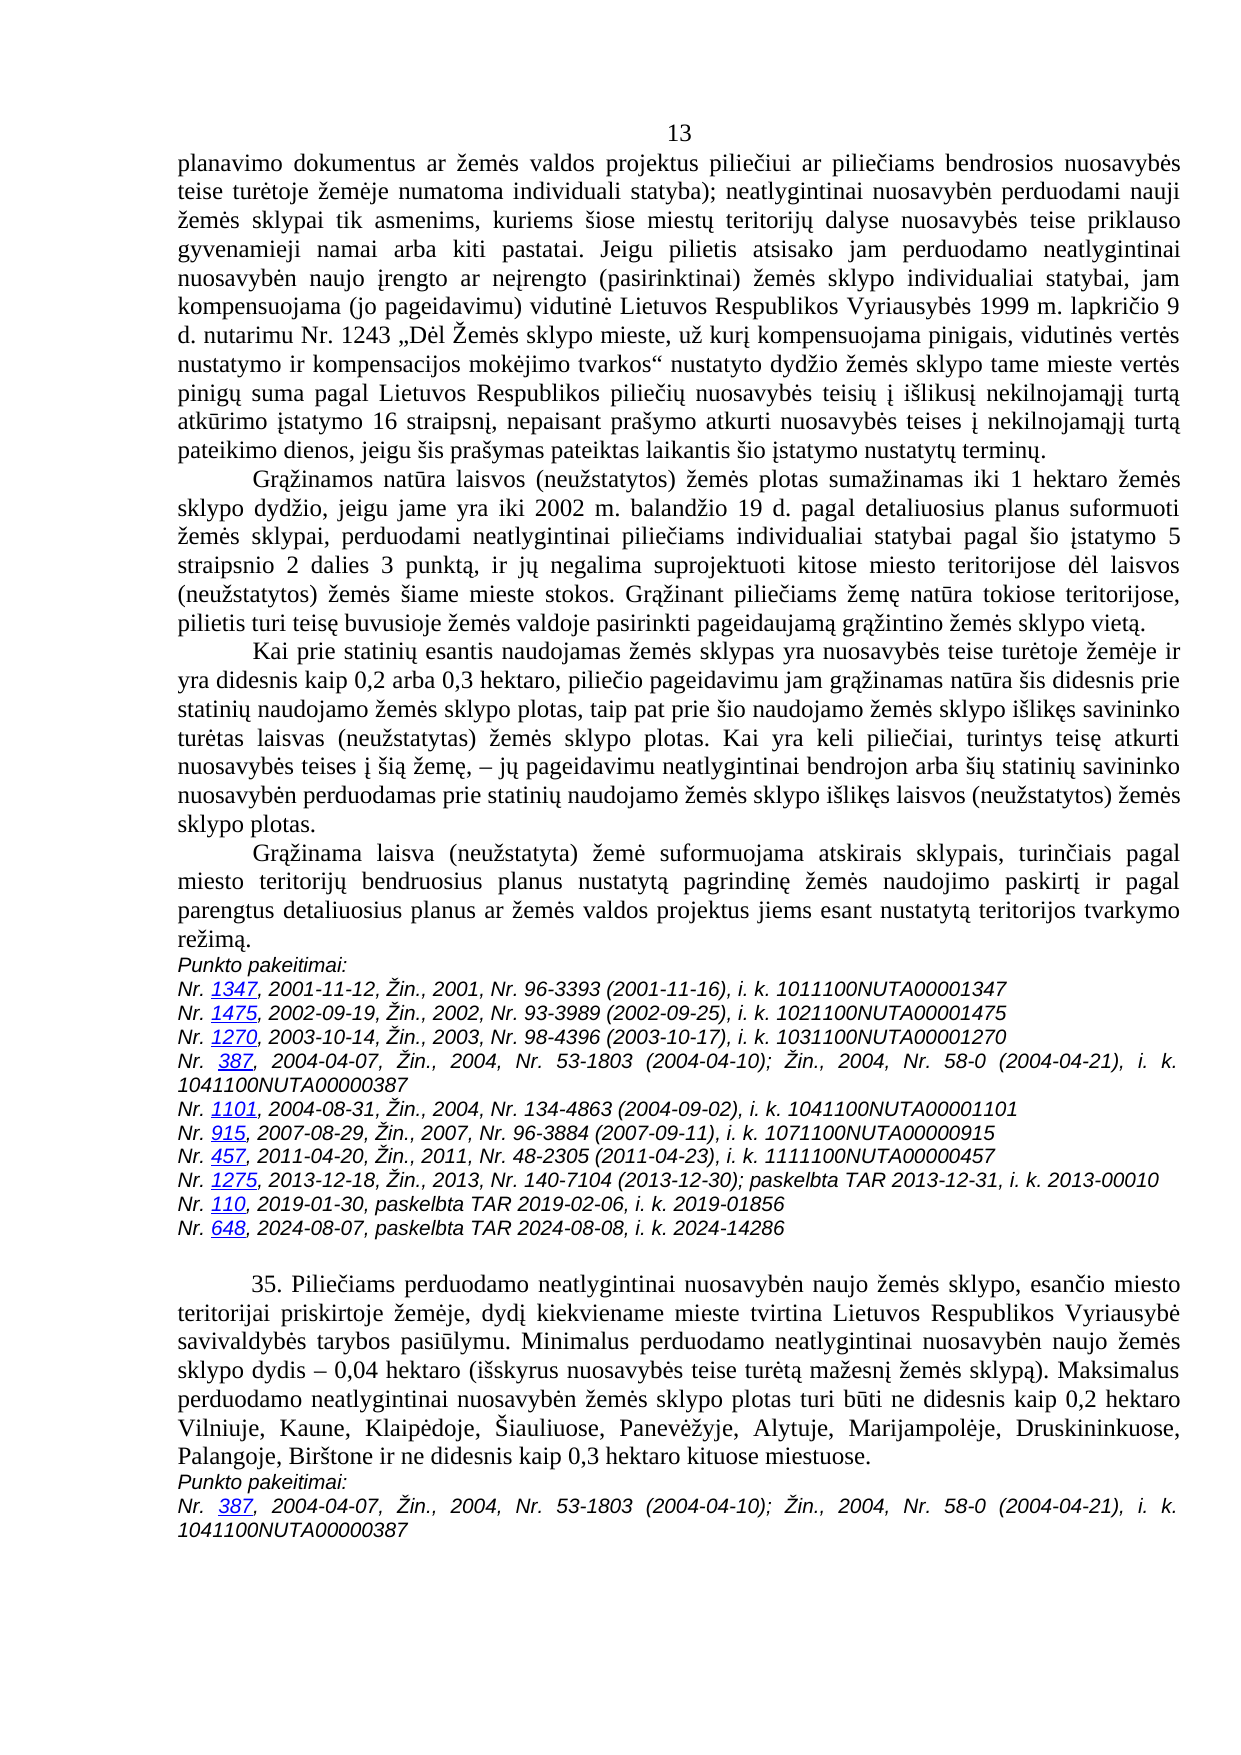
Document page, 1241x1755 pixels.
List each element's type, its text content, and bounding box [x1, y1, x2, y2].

text Nr. 648, 2024-08-07, paskelbta TAR 2024-08-08, i. k. 2024-14286 [177, 1216, 1181, 1240]
text Nr. 1347, 2001-11-12, Žin., 2001, Nr. 96-3393 (2001-11-16), i. k. 1011100NUTA00001347 [177, 977, 1181, 1001]
text Nr. 457, 2011-04-20, Žin., 2011, Nr. 48-2305 (2011-04-23), i. k. 1111100NUTA00000457 [177, 1144, 1181, 1168]
text Nr. 1275, 2013-12-18, Žin., 2013, Nr. 140-7104 (2013-12-30); paskelbta TAR 2013-12-31, i. k. 2013-00010 [177, 1168, 1181, 1192]
text Punkto pakeitimai: [177, 1470, 1181, 1494]
text Kai prie statinių esantis naudojamas žemės sklypas yra nuosavybės teise turėtoje žemėje ir yra didesnis kaip 0,2 arba 0,3 hektaro, piliečio pageidavimu jam grąžinamas natūra šis didesnis prie statinių naudojamo žemės sklypo plotas, taip pat prie šio naudojamo žemės sklypo išlikęs savininko turėtas laisvas (neužstatytas) žemės sklypo plotas. Kai yra keli piliečiai, turintys teisę atkurti nuosavybės teises į šią žemę, – jų pageidavimu neatlygintinai bendrojon arba šių statinių savininko nuosavybėn perduodamas prie statinių naudojamo žemės sklypo išlikęs laisvos (neužstatytos) žemės sklypo plotas. [177, 636, 1181, 838]
text Nr. 1270, 2003-10-14, Žin., 2003, Nr. 98-4396 (2003-10-17), i. k. 1031100NUTA00001270 [177, 1024, 1181, 1048]
text Nr. 387, 2004-04-07, Žin., 2004, Nr. 53-1803 (2004-04-10); Žin., 2004, Nr. 58-0 (2004-04-21), i. k. 1041100NUTA00000387 [177, 1494, 1181, 1542]
text Nr. 915, 2007-08-29, Žin., 2007, Nr. 96-3884 (2007-09-11), i. k. 1071100NUTA00000915 [177, 1120, 1181, 1144]
text 35. Piliečiams perduodamo neatlygintinai nuosavybėn naujo žemės sklypo, esančio miesto teritorijai priskirtoje žemėje, dydį kiekviename mieste tvirtina Lietuvos Respublikos Vyriausybė savivaldybės tarybos pasiūlymu. Minimalus perduodamo neatlygintinai nuosavybėn naujo žemės sklypo dydis – 0,04 hektaro (išskyrus nuosavybės teise turėtą mažesnį žemės sklypą). Maksimalus perduodamo neatlygintinai nuosavybėn žemės sklypo plotas turi būti ne didesnis kaip 0,2 hektaro Vilniuje, Kaune, Klaipėdoje, Šiauliuose, Panevėžyje, Alytuje, Marijampolėje, Druskininkuose, Palangoje, Birštone ir ne didesnis kaip 0,3 hektaro kituose miestuose. [177, 1269, 1181, 1470]
text Nr. 387, 2004-04-07, Žin., 2004, Nr. 53-1803 (2004-04-10); Žin., 2004, Nr. 58-0 (2004-04-21), i. k. 1041100NUTA00000387 [177, 1048, 1181, 1096]
text Grąžinamos natūra laisvos (neužstatytos) žemės plotas sumažinamas iki 1 hektaro žemės sklypo dydžio, jeigu jame yra iki 2002 m. balandžio 19 d. pagal detaliuosius planus suformuoti žemės sklypai, perduodami neatlygintinai piliečiams individualiai statybai pagal šio įstatymo 5 straipsnio 2 dalies 3 punktą, ir jų negalima suprojektuoti kitose miesto teritorijose dėl laisvos (neužstatytos) žemės šiame mieste stokos. Grąžinant piliečiams žemę natūra tokiose teritorijose, pilietis turi teisę buvusioje žemės valdoje pasirinkti pageidaujamą grąžintino žemės sklypo vietą. [177, 464, 1181, 636]
text Nr. 1101, 2004-08-31, Žin., 2004, Nr. 134-4863 (2004-09-02), i. k. 1041100NUTA00001101 [177, 1096, 1181, 1120]
text Nr. 1475, 2002-09-19, Žin., 2002, Nr. 93-3989 (2002-09-25), i. k. 1021100NUTA00001475 [177, 1001, 1181, 1024]
text Punkto pakeitimai: [177, 953, 1181, 977]
text Nr. 110, 2019-01-30, paskelbta TAR 2019-02-06, i. k. 2019-01856 [177, 1192, 1181, 1216]
text planavimo dokumentus ar žemės valdos projektus piliečiui ar piliečiams bendrosios nuosavybės teise turėtoje žemėje numatoma individuali statyba); neatlygintinai nuosavybėn perduodami nauji žemės sklypai tik asmenims, kuriems šiose miestų teritorijų dalyse nuosavybės teise priklauso gyvenamieji namai arba kiti pastatai. Jeigu pilietis atsisako jam perduodamo neatlygintinai nuosavybėn naujo įrengto ar neįrengto (pasirinktinai) žemės sklypo individualiai statybai, jam kompensuojama (jo pageidavimu) vidutinė Lietuvos Respublikos Vyriausybės 1999 m. lapkričio 9 d. nutarimu Nr. 1243 „Dėl Žemės sklypo mieste, už kurį kompensuojama pinigais, vidutinės vertės nustatymo ir kompensacijos mokėjimo tvarkos“ nustatyto dydžio žemės sklypo tame mieste vertės pinigų suma pagal Lietuvos Respublikos piliečių nuosavybės teisių į išlikusį nekilnojamąjį turtą atkūrimo įstatymo 16 straipsnį, nepaisant prašymo atkurti nuosavybės teises į nekilnojamąjį turtą pateikimo dienos, jeigu šis prašymas pateiktas laikantis šio įstatymo nustatytų terminų. [177, 148, 1181, 464]
text Grąžinama laisva (neužstatyta) žemė suformuojama atskirais sklypais, turinčiais pagal miesto teritorijų bendruosius planus nustatytą pagrindinę žemės naudojimo paskirtį ir pagal parengtus detaliuosius planus ar žemės valdos projektus jiems esant nustatytą teritorijos tvarkymo režimą. [177, 838, 1181, 953]
